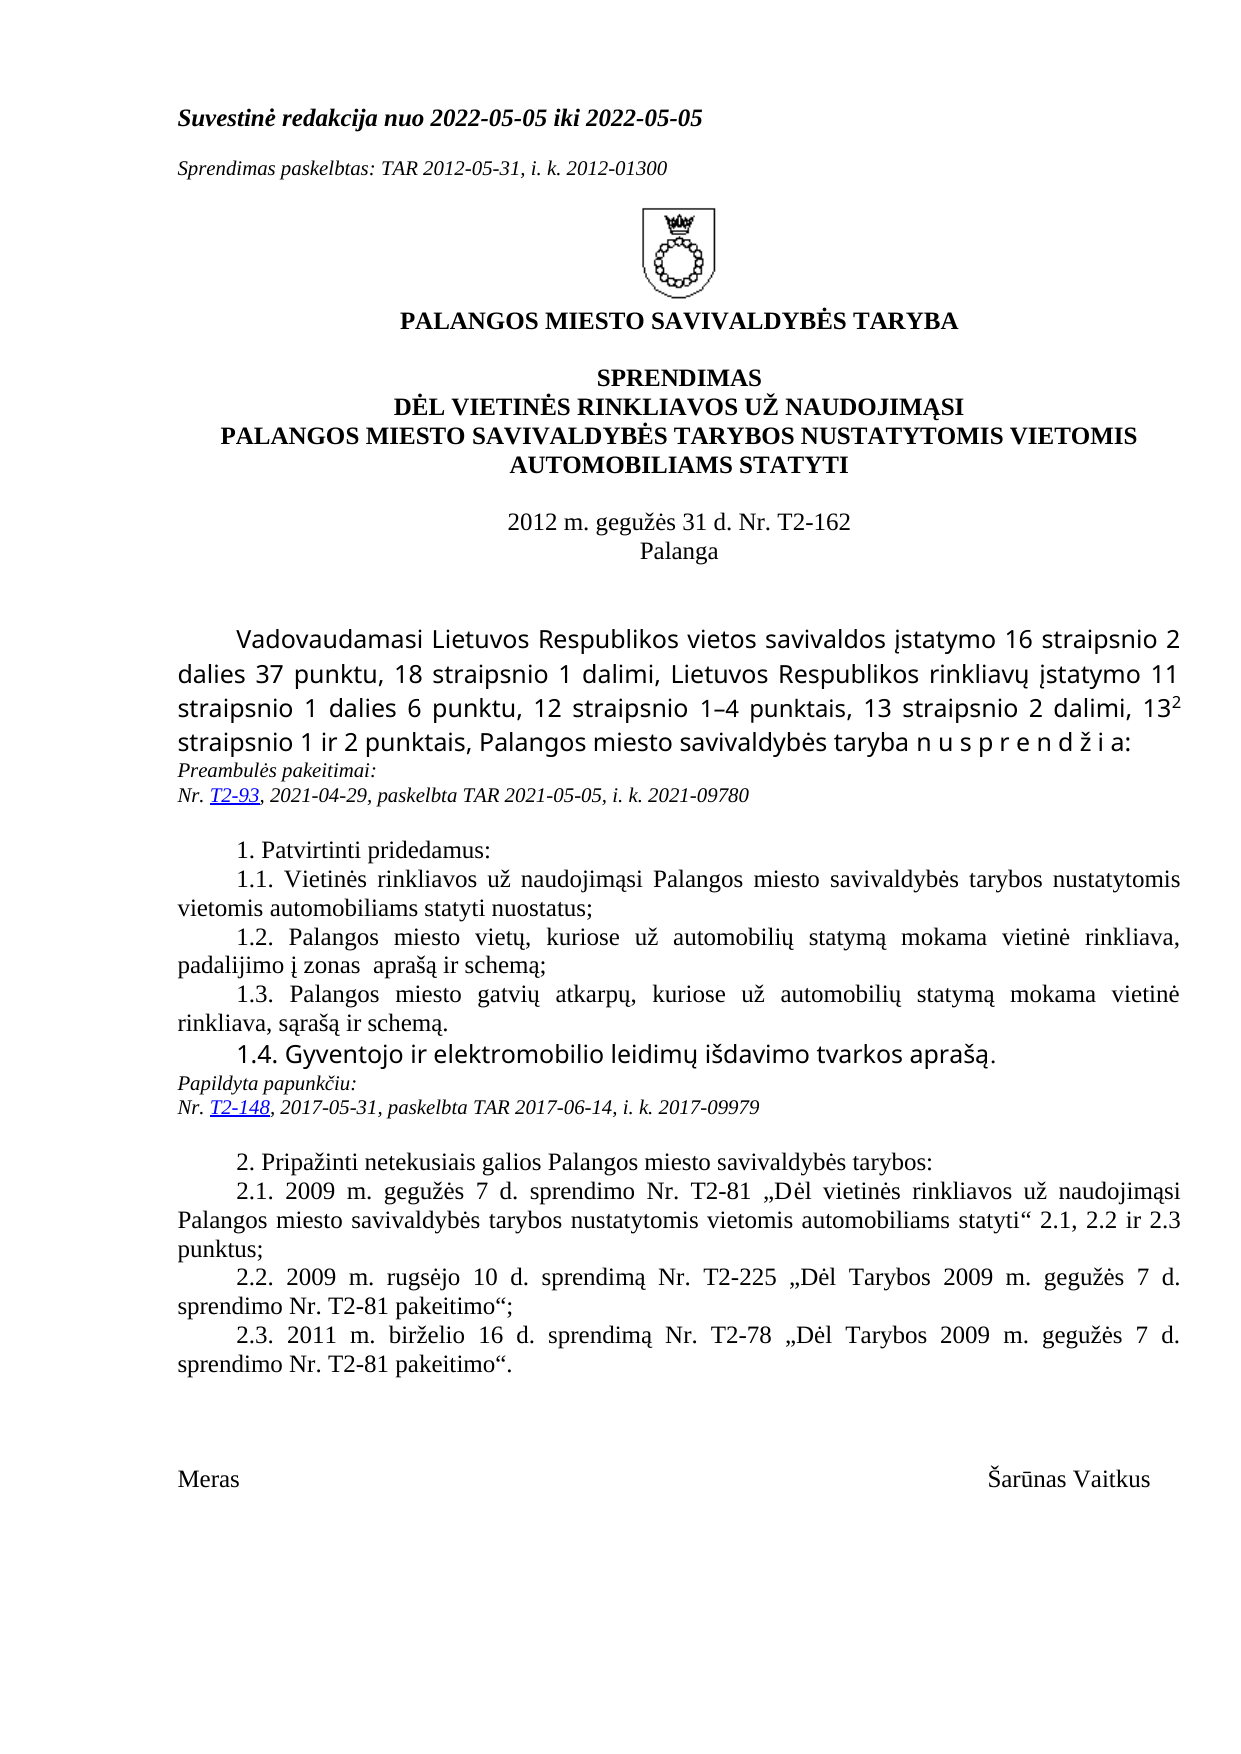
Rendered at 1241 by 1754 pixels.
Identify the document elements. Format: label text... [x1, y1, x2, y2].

text Papildyta papunkčiu: [177, 1071, 1181, 1095]
text Nr. T2-148, 2017-05-31, paskelbta TAR 2017-06-14, i. k. 2017-09979 [177, 1095, 1181, 1119]
text SPRENDIMAS [177, 363, 1181, 392]
text 1. Patvirtinti pridedamus: [177, 835, 1181, 864]
text Nr. T2-93, 2021-04-29, paskelbta TAR 2021-05-05, i. k. 2021-09780 [177, 782, 1181, 807]
text 2.3. 2011 m. birželio 16 d. sprendimą Nr. T2-78 „Dėl Tarybos 2009 m. gegužės 7 d. sprendimo Nr. T2-81 pakeitimo“. [177, 1320, 1181, 1377]
text PALANGOS MIESTO SAVIVALDYBĖS TARYBA [177, 306, 1181, 335]
text 1.1. Vietinės rinkliavos už naudojimąsi Palangos miesto savivaldybės tarybos nustatytomis vietomis automobiliams statyti nuostatus; [177, 864, 1181, 922]
text Meras Šarūnas Vaitkus [177, 1464, 1181, 1492]
text 1.2. Palangos miesto vietų, kuriose už automobilių statymą mokama vietinė rinkliava, padalijimo į zonas aprašą ir schemą; [177, 922, 1181, 979]
text 1.3. Palangos miesto gatvių atkarpų, kuriose už automobilių statymą mokama vietinė rinkliava, sąrašą ir schemą. [177, 979, 1181, 1037]
text 2.2. 2009 m. rugsėjo 10 d. sprendimą Nr. T2-225 „Dėl Tarybos 2009 m. gegužės 7 d. sprendimo Nr. T2-81 pakeitimo“; [177, 1262, 1181, 1320]
text 1.4. Gyventojo ir elektromobilio leidimų išdavimo tvarkos aprašą. [177, 1037, 1181, 1071]
text Preambulės pakeitimai: [177, 758, 1181, 782]
text Vadovaudamasi Lietuvos Respublikos vietos savivaldos įstatymo 16 straipsnio 2 dalies 37 punktu, 18 straipsnio 1 dalimi, Lietuvos Respublikos rinkliavų įstatymo 11 straipsnio 1 dalies 6 punktu, 12 straipsnio 1–4 punktais, 13 straipsnio 2 dalimi, 132 straipsnio 1 ir 2 punktais, Palangos miesto savivaldybės taryba nusprendžia: [177, 622, 1181, 758]
text 2. Pripažinti netekusiais galios Palangos miesto savivaldybės tarybos: [177, 1147, 1181, 1176]
text 2.1. 2009 m. gegužės 7 d. sprendimo Nr. T2-81 „Dėl vietinės rinkliavos už naudojimąsi Palangos miesto savivaldybės tarybos nustatytomis vietomis automobiliams statyti“ 2.1, 2.2 ir 2.3 punktus; [177, 1176, 1181, 1262]
text DĖL VIETINĖS RINKLIAVOS UŽ NAUDOJIMĄSI PALANGOS MIESTO SAVIVALDYBĖS TARYBOS NUSTATYTOMIS VIETOMIS AUTOMOBILIAMS STATYTI [177, 392, 1181, 478]
text Suvestinė redakcija nuo 2022-05-05 iki 2022-05-05 [177, 103, 1181, 132]
text 2012 m. gegužės 31 d. Nr. T2-162 [177, 507, 1181, 536]
text Sprendimas paskelbtas: TAR 2012-05-31, i. k. 2012-01300 [177, 156, 1181, 180]
text Palanga [177, 536, 1181, 565]
